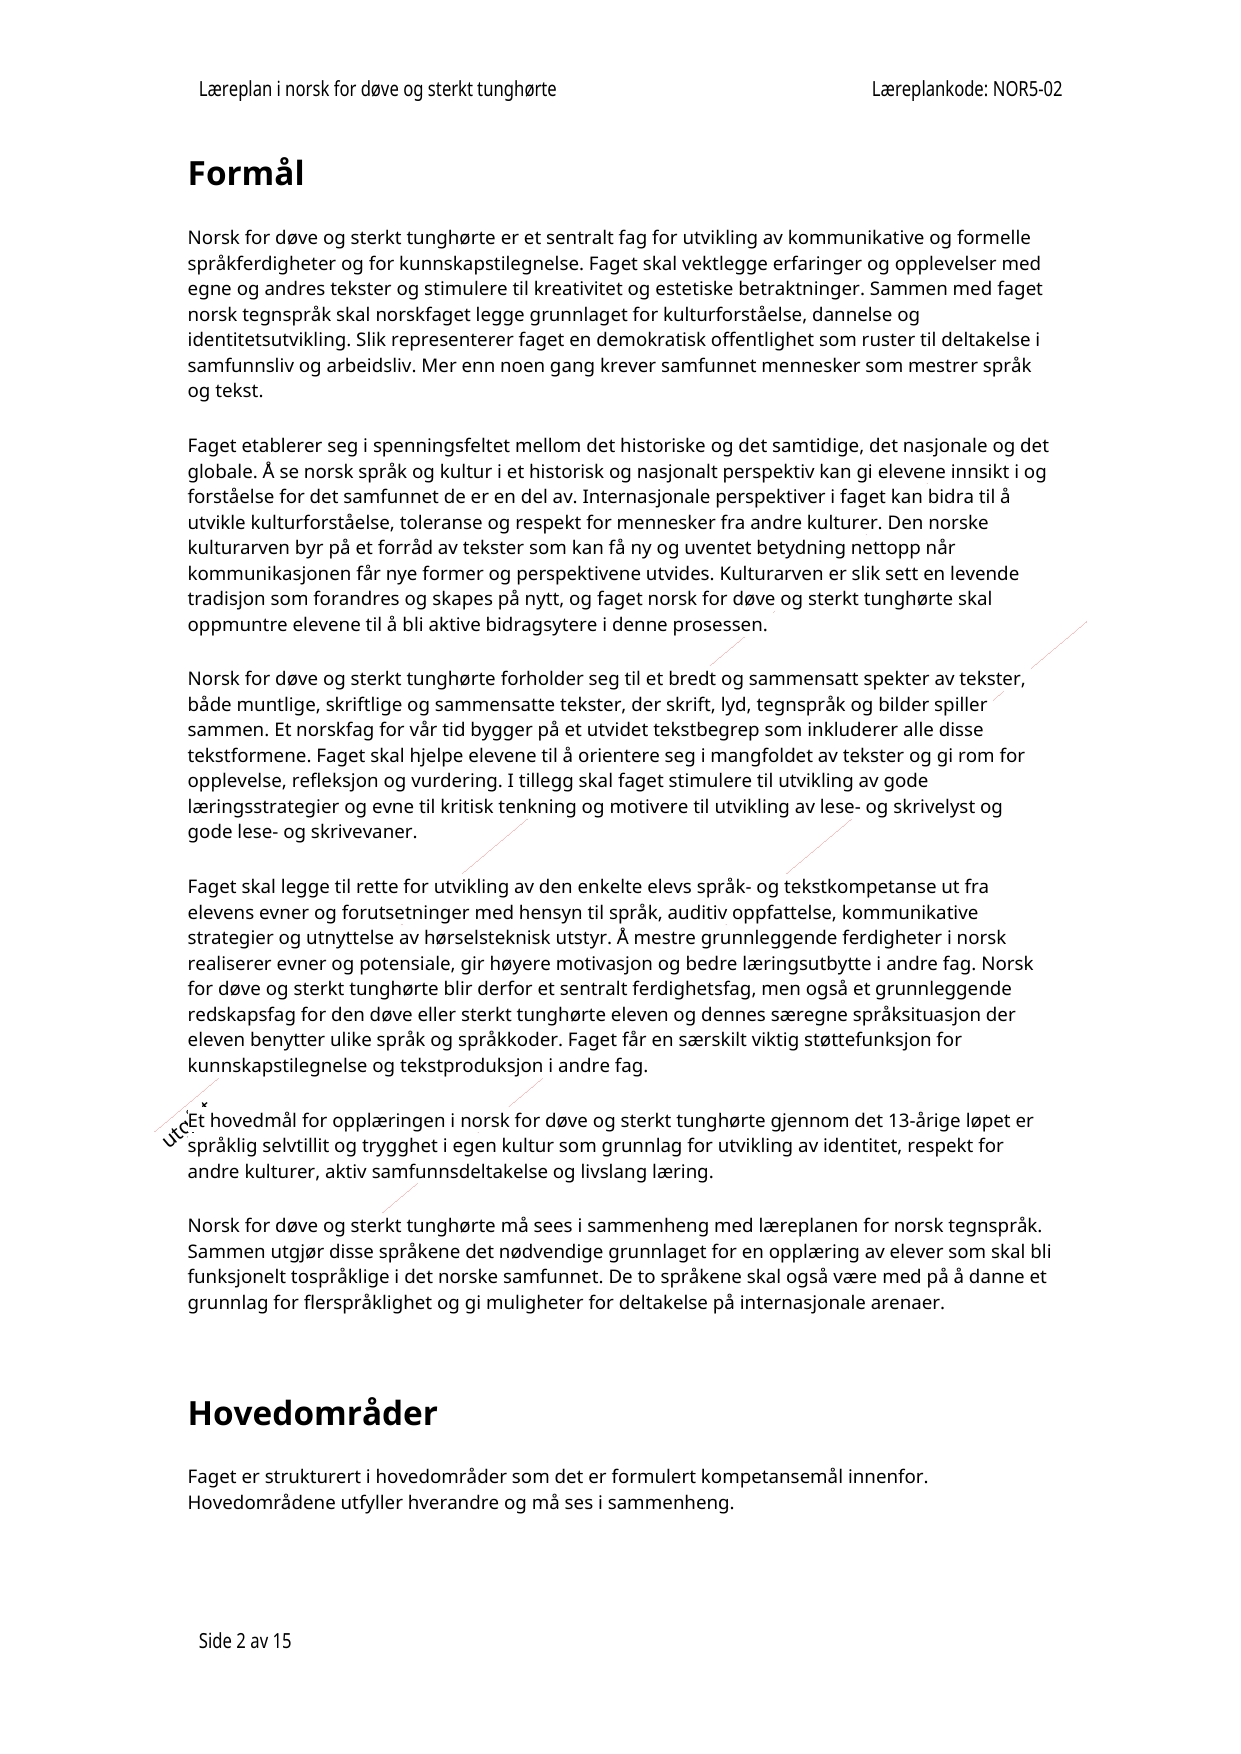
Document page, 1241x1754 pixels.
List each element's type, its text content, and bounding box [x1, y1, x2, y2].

text Norsk for døve og sterkt tunghørte er et sentralt fag for utvikling av kommunikative og formelle språkferdigheter og for kunnskapstilegnelse. Faget skal vektlegge erfaringer og opplevelser med egne og andres tekster og stimulere til kreativitet og estetiske betraktninger. Sammen med faget norsk tegnspråk skal norskfaget legge grunnlaget for kulturforståelse, dannelse og identitetsutvikling. Slik representerer faget en demokratisk offentlighet som ruster til deltakelse i samfunnsliv og arbeidsliv. Mer enn noen gang krever samfunnet mennesker som mestrer språk og tekst. [187, 224, 1053, 403]
text Et hovedmål for opplæringen i norsk for døve og sterkt tunghørte gjennom det 13-årige løpet er språklig selvtillit og trygghet i egen kultur som grunnlag for utvikling av identitet, respekt for andre kulturer, aktiv samfunnsdeltakelse og livslang læring. [479, 1107, 1053, 1183]
text Norsk for døve og sterkt tunghørte forholder seg til et bredt og sammensatt spekter av tekster, både muntlige, skriftlige og sammensatte tekster, der skrift, lyd, tegnspråk og bilder spiller sammen. Et norskfag for vår tid bygger på et utvidet tekstbegrep som inkluderer alle disse tekstformene. Faget skal hjelpe elevene til å orientere seg i mangfoldet av tekster og gi rom for opplevelse, refleksjon og vurdering. I tillegg skal faget stimulere til utvikling av gode læringsstrategier og evne til kritisk tenkning og motivere til utvikling av lese- og skrivelyst og gode lese- og skrivevaner. [823, 666, 1053, 844]
text Faget skal legge til rette for utvikling av den enkelte elevs språk- og tekstkompetanse ut fra elevens evner og forutsetninger med hensyn til språk, auditiv oppfattelse, kommunikative strategier og utnyttelse av hørselsteknisk utstyr. Å mestre grunnleggende ferdigheter i norsk realiserer evner og potensiale, gir høyere motivasjon og bedre læringsutbytte i andre fag. Norsk for døve og sterkt tunghørte blir derfor et sentralt ferdighetsfag, men også et grunnleggende redskapsfag for den døve eller sterkt tunghørte eleven og dennes særegne språksituasjon der eleven benytter ulike språk og språkkoder. Faget får en særskilt viktig støttefunksjon for kunnskapstilegnelse og tekstproduksjon i andre fag. [653, 873, 1053, 1078]
text Faget er strukturert i hovedområder som det er formulert kompetansemål innenfor. Hovedområdene utfyller hverandre og må ses i sammenheng. [740, 1464, 1053, 1515]
text Faget etablerer seg i spenningsfeltet mellom det historiske og det samtidige, det nasjonale og det globale. Å se norsk språk og kultur i et historisk og nasjonalt perspektiv kan gi elevene innsikt i og forståelse for det samfunnet de er en del av. Internasjonale perspektiver i faget kan bidra til å utvikle kulturforståelse, toleranse og respekt for mennesker fra andre kulturer. Den norske kulturarven byr på et forråd av tekster som kan få ny og uventet betydning nettopp når kommunikasjonen får nye former og perspektivene utvides. Kulturarven er slik sett en levende tradisjon som forandres og skapes på nytt, og faget norsk for døve og sterkt tunghørte skal oppmuntre elevene til å bli aktive bidragsytere i denne prosessen. [187, 432, 1053, 637]
text Norsk for døve og sterkt tunghørte må sees i sammenheng med læreplanen for norsk tegnspråk. Sammen utgjør disse språkene det nødvendige grunnlaget for en opplæring av elever som skal bli funksjonelt tospråklige i det norske samfunnet. De to språkene skal også være med på å danne et grunnlag for flerspråklighet og gi muligheter for deltakelse på internasjonale arenaer. [950, 1213, 1053, 1315]
subtitle Formål [313, 150, 1053, 195]
subtitle Hovedområder [447, 1344, 1053, 1435]
